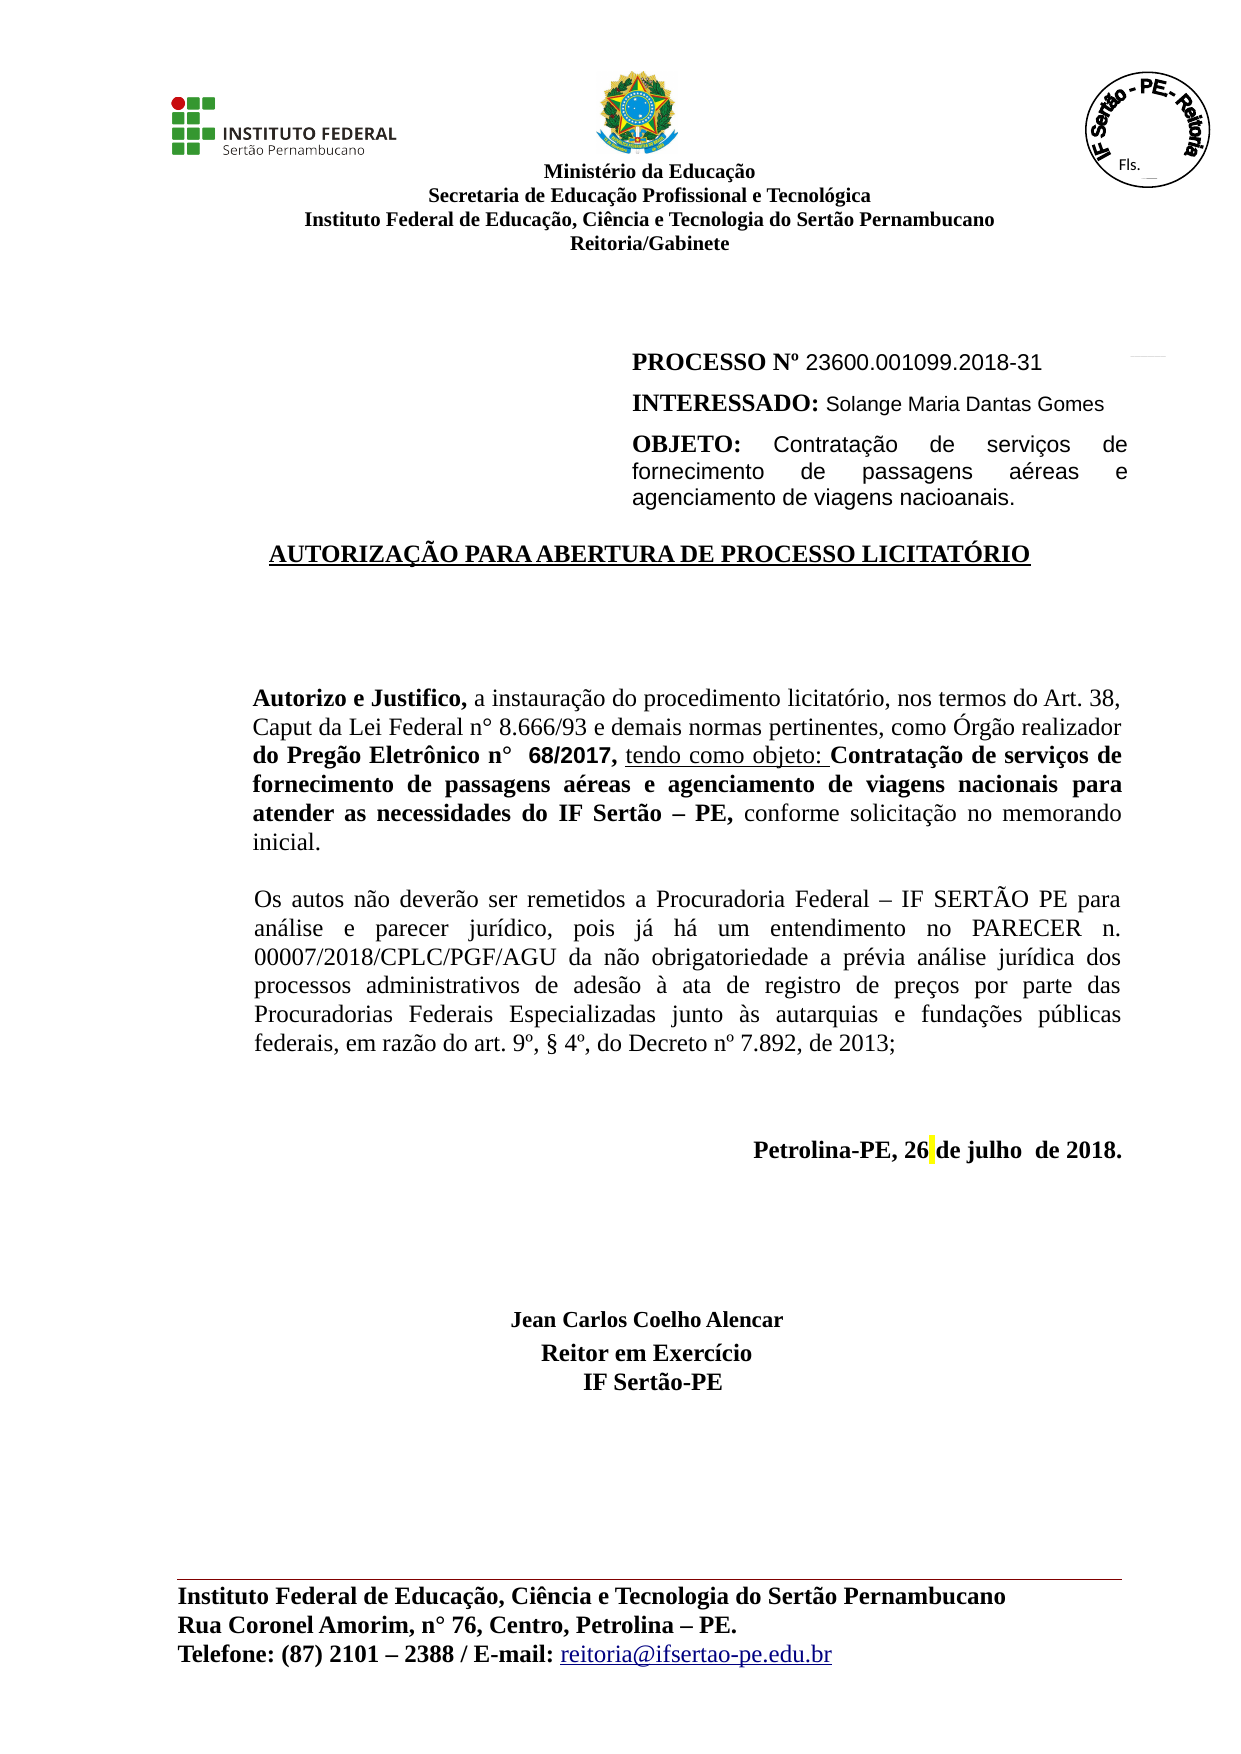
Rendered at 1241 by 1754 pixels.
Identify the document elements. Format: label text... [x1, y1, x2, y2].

text AUTORIZAÇÃO PARA ABERTURA DE PROCESSO LICITATÓRIO [177, 539, 1122, 568]
text Jean Carlos Coelho Alencar [177, 1306, 1122, 1332]
text Reitor em Exercício [177, 1338, 1122, 1367]
text INTERESSADO: Solange Maria Dantas Gomes [632, 388, 1187, 417]
picture [596, 71, 678, 154]
text IF Sertão-PE [177, 1367, 1122, 1396]
picture [171, 97, 397, 156]
text PROCESSO Nº 23600.001099.2018-31 [632, 347, 1187, 375]
text Petrolina-PE, 26 de julho de 2018. [177, 1135, 1122, 1164]
text Os autos não deverão ser remetidos a Procuradoria Federal – IF SERTÃO PE para análise e parecer jurídico, pois já há um entendimento no PARECER n. 00007/2018/CPLC/PGF/AGU da não obrigatoriedade a prévia análise jurídica dos processos administrativos de adesão à ata de registro de preços por parte das Procuradorias Federais Especializadas junto às autarquias e fundações públicas federais, em razão do art. 9º, § 4º, do Decreto nº 7.892, de 2013; [254, 884, 1122, 1057]
text Autorizo e Justifico, a instauração do procedimento licitatório, nos termos do Art. 38, Caput da Lei Federal n° 8.666/93 e demais normas pertinentes, como Órgão realizador do Pregão Eletrônico n° 68/2017, tendo como objeto: Contratação de serviços de fornecimento de passagens aéreas e agenciamento de viagens nacionais para atender as necessidades do IF Sertão – PE, conforme solicitação no memorando inicial. [252, 683, 1122, 856]
text OBJETO: Contratação de serviços de fornecimento de passagens aéreas e agenciamento de viagens nacioanais. [632, 429, 1128, 511]
